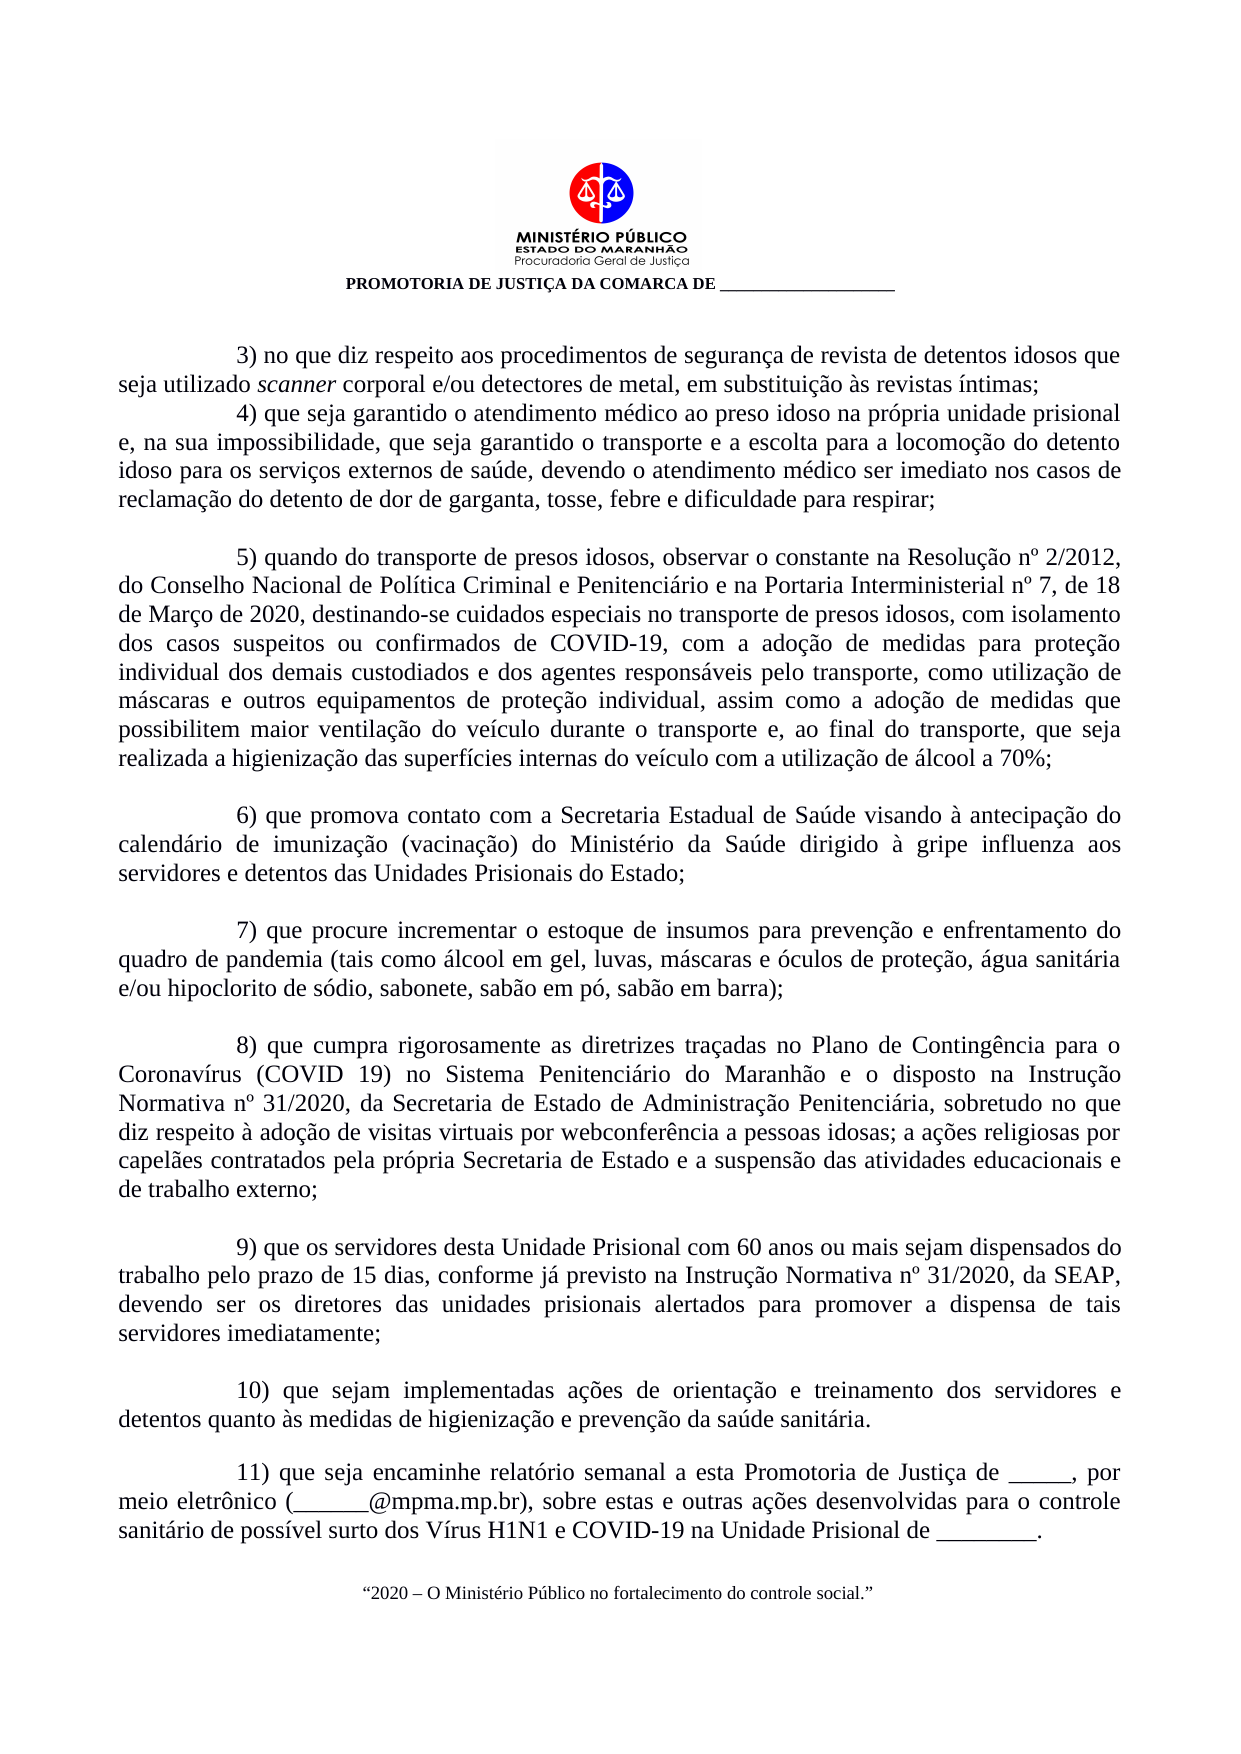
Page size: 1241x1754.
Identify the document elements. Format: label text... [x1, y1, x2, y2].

text 5) quando do transporte de presos idosos, observar o constante na Resolução nº 2/2012, do Conselho Nacional de Política Criminal e Penitenciário e na Portaria Interministerial nº 7, de 18 de Março de 2020, destinando-se cuidados especiais no transporte de presos idosos, com isolamento dos casos suspeitos ou confirmados de COVID-19, com a adoção de medidas para proteção individual dos demais custodiados e dos agentes responsáveis pelo transporte, como utilização de máscaras e outros equipamentos de proteção individual, assim como a adoção de medidas que possibilitem maior ventilação do veículo durante o transporte e, ao final do transporte, que seja realizada a higienização das superfícies internas do veículo com a utilização de álcool a 70%; [118, 542, 1122, 772]
text 9) que os servidores desta Unidade Prisional com 60 anos ou mais sejam dispensados do trabalho pelo prazo de 15 dias, conforme já previsto na Instrução Normativa nº 31/2020, da SEAP, devendo ser os diretores das unidades prisionais alertados para promover a dispensa de tais servidores imediatamente; [118, 1232, 1122, 1347]
text 7) que procure incrementar o estoque de insumos para prevenção e enfrentamento do quadro de pandemia (tais como álcool em gel, luvas, máscaras e óculos de proteção, água sanitária e/ou hipoclorito de sódio, sabonete, sabão em pó, sabão em barra); [118, 916, 1122, 1002]
text 6) que promova contato com a Secretaria Estadual de Saúde visando à antecipação do calendário de imunização (vacinação) do Ministério da Saúde dirigido à gripe influenza aos servidores e detentos das Unidades Prisionais do Estado; [118, 801, 1122, 887]
text 10) que sejam implementadas ações de orientação e treinamento dos servidores e detentos quanto às medidas de higienização e prevenção da saúde sanitária. [118, 1376, 1122, 1433]
text 11) que seja encaminhe relatório semanal a esta Promotoria de Justiça de _____, por meio eletrônico (______@mpma.mp.br), sobre estas e outras ações desenvolvidas para o controle sanitário de possível surto dos Vírus H1N1 e COVID-19 na Unidade Prisional de ________. [118, 1457, 1122, 1543]
text 8) que cumpra rigorosamente as diretrizes traçadas no Plano de Contingência para o Coronavírus (COVID 19) no Sistema Penitenciário do Maranhão e o disposto na Instrução Normativa nº 31/2020, da Secretaria de Estado de Administração Penitenciária, sobretudo no que diz respeito à adoção de visitas virtuais por webconferência a pessoas idosas; a ações religiosas por capelães contratados pela própria Secretaria de Estado e a suspensão das atividades educacionais e de trabalho externo; [118, 1031, 1122, 1203]
picture [495, 139, 702, 274]
text 3) no que diz respeito aos procedimentos de segurança de revista de detentos idosos que seja utilizado scanner corporal e/ou detectores de metal, em substituição às revistas íntimas; [118, 341, 1122, 398]
text 4) que seja garantido o atendimento médico ao preso idoso na própria unidade prisional e, na sua impossibilidade, que seja garantido o transporte e a escolta para a locomoção do detento idoso para os serviços externos de saúde, devendo o atendimento médico ser imediato nos casos de reclamação do detento de dor de garganta, tosse, febre e dificuldade para respirar; [118, 398, 1122, 513]
